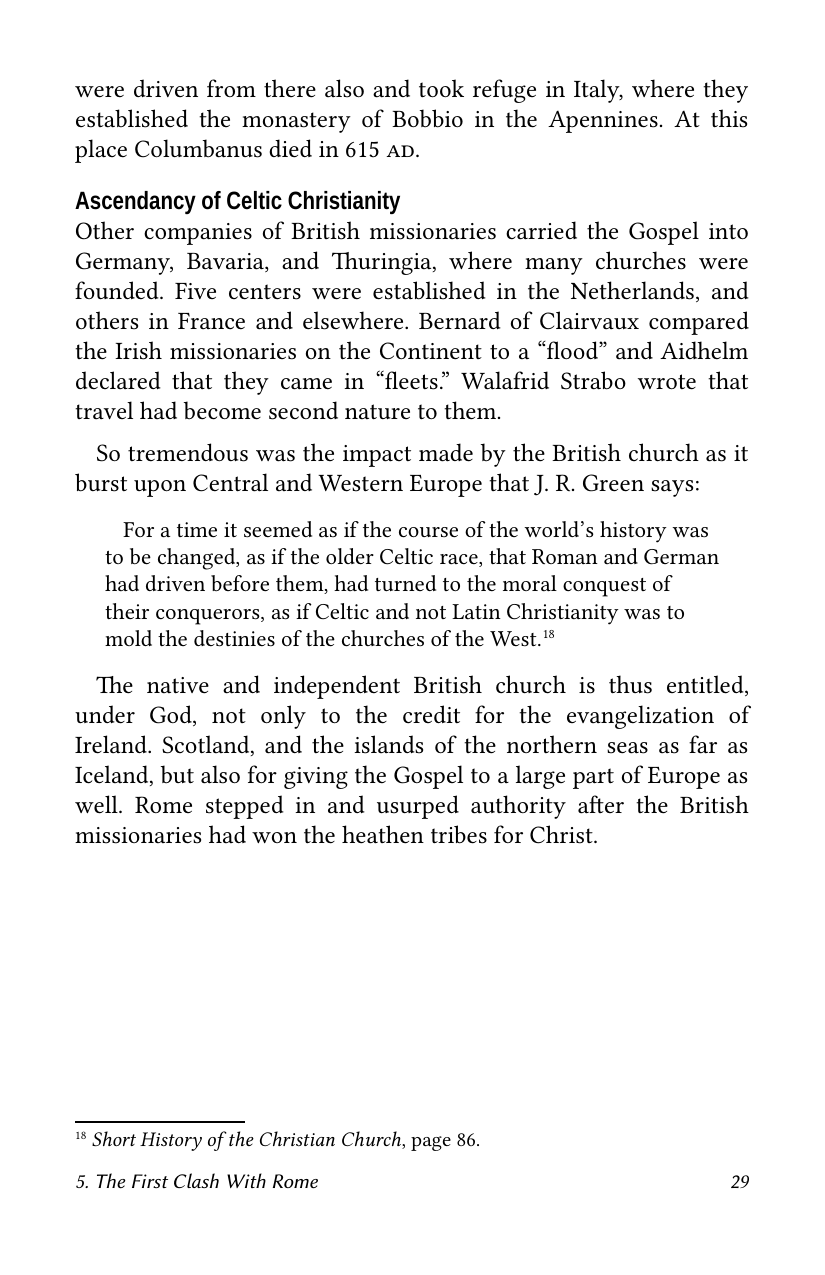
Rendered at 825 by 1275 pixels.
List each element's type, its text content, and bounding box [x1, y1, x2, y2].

text Short History of the Christian Church, page 86. [75, 1128, 750, 1152]
text For a time it seemed as if the course of the world’s history was to be changed, as if the older Celtic race, that Roman and German had driven before them, had turned to the moral conquest of their conquerors, as if Celtic and not Latin Christianity was to mold the destinies of the churches of the West. [105, 517, 720, 652]
subtitle Ascendancy of Celtic Christianity [75, 186, 750, 214]
text Other companies of British missionaries carried the Gospel into Germany, Bavaria, and Thuringia, where many churches were founded. Five centers were established in the Netherlands, and others in France and elsewhere. Bernard of Clairvaux compared the Irish missionaries on the Continent to a “flood” and Aidhelm declared that they came in “fleets.” Walafrid Strabo wrote that travel had become second nature to them. [75, 217, 750, 425]
text So tremendous was the impact made by the British church as it burst upon Central and Western Europe that J. R. Green says: [75, 439, 750, 497]
text were driven from there also and took refuge in Italy, where they established the monastery of Bobbio in the Apennines. At this place Columbanus died in 615 AD. [75, 75, 750, 163]
text The native and independent British church is thus entitled, under God, not only to the credit for the evangelization of Ireland. Scotland, and the islands of the northern seas as far as Iceland, but also for giving the Gospel to a large part of Europe as well. Rome stepped in and usurped authority after the British missionaries had won the heathen tribes for Christ. [75, 672, 750, 849]
